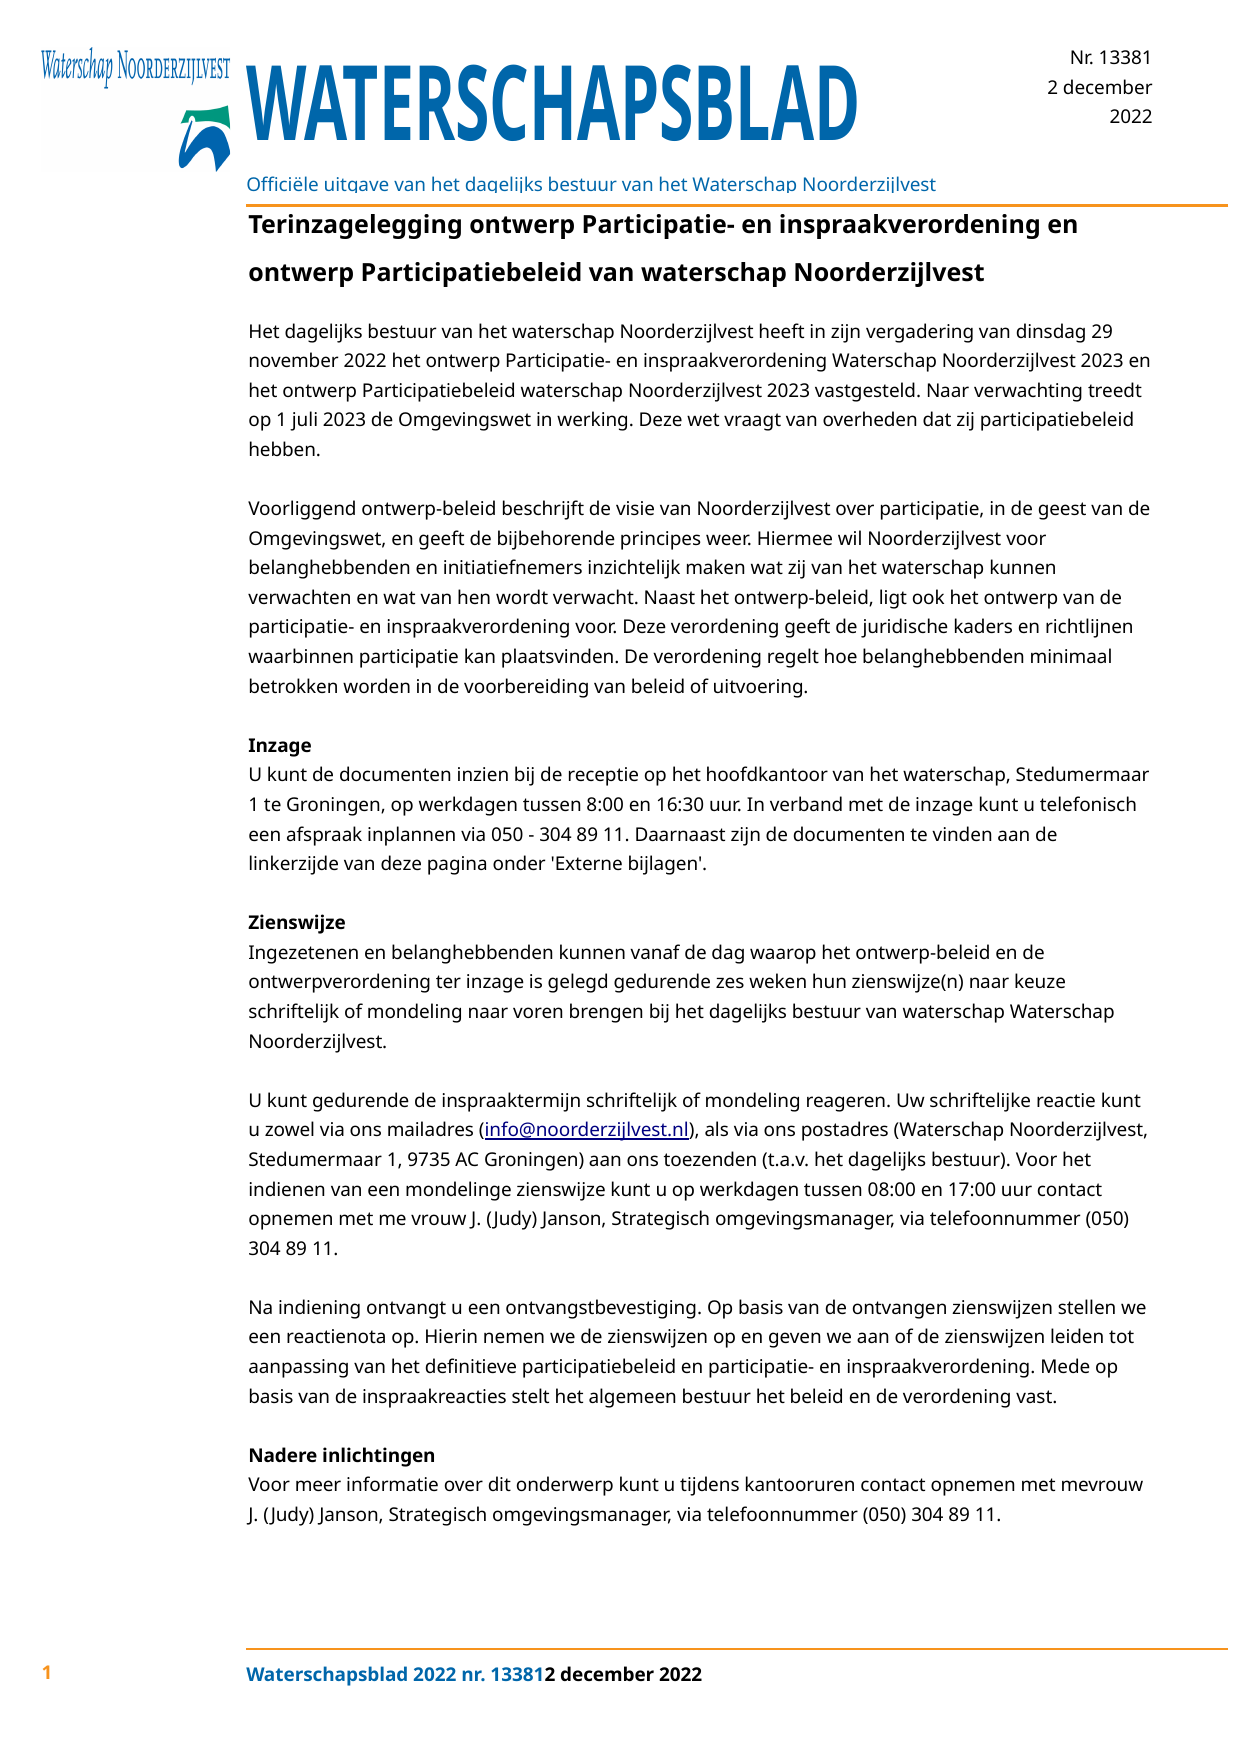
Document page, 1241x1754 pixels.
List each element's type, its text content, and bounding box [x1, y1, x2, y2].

text U kunt de documenten inzien bij de receptie op het hoofdkantoor van het waterschap, Stedumermaar 1 te Groningen, op werkdagen tussen 8:00 en 16:30 uur. In verband met de inzage kunt u telefonisch een afspraak inplannen via 050 - 304 89 11. Daarnaast zijn de documenten te vinden aan de linkerzijde van deze pagina onder 'Externe bijlagen'. [248, 762, 1152, 876]
text Nadere inlichtingen [248, 1442, 1152, 1468]
text Voor meer informatie over dit onderwerp kunt u tijdens kantooruren contact opnemen met mevrouw J. (Judy) Janson, Strategisch omgevingsmanager, via telefoonnummer (050) 304 89 11. [248, 1472, 1152, 1527]
text Terinzagelegging ontwerp Participatie- en inspraakverordening en ontwerp Participatiebeleid van waterschap Noorderzijlvest [248, 207, 1152, 288]
text U kunt gedurende de inspraaktermijn schriftelijk of mondeling reageren. Uw schriftelijke reactie kunt u zowel via ons mailadres (info@noorderzijlvest.nl), als via ons postadres (Waterschap Noorderzijlvest, Stedumermaar 1, 9735 AC Groningen) aan ons toezenden (t.a.v. het dagelijks bestuur). Voor het indienen van een mondelinge zienswijze kunt u op werkdagen tussen 08:00 en 17:00 uur contact opnemen met me vrouw J. (Judy) Janson, Strategisch omgevingsmanager, via telefoonnummer (050) 304 89 11. [248, 1087, 1152, 1261]
text Voorliggend ontwerp-beleid beschrijft de visie van Noorderzijlvest over participatie, in de geest van de Omgevingswet, en geeft de bijbehorende principes weer. Hiermee wil Noorderzijlvest voor belanghebbenden en initiatiefnemers inzichtelijk maken wat zij van het waterschap kunnen verwachten en wat van hen wordt verwacht. Naast het ontwerp-beleid, ligt ook het ontwerp van de participatie- en inspraakverordening voor. Deze verordening geeft de juridische kaders en richtlijnen waarbinnen participatie kan plaatsvinden. De verordening regelt hoe belanghebbenden minimaal betrokken worden in de voorbereiding van beleid of uitvoering. [248, 495, 1152, 699]
text Inzage [248, 732, 1152, 758]
picture [41, 47, 231, 172]
text Na indiening ontvangt u een ontvangstbevestiging. Op basis van de ontvangen zienswijzen stellen we een reactienota op. Hierin nemen we de zienswijzen op en geven we aan of de zienswijzen leiden tot aanpassing van het definitieve participatiebeleid en participatie- en inspraakverordening. Mede op basis van de inspraakreacties stelt het algemeen bestuur het beleid en de verordening vast. [248, 1294, 1152, 1409]
text Het dagelijks bestuur van het waterschap Noorderzijlvest heeft in zijn vergadering van dinsdag 29 november 2022 het ontwerp Participatie- en inspraakverordening Waterschap Noorderzijlvest 2023 en het ontwerp Participatiebeleid waterschap Noorderzijlvest 2023 vastgesteld. Naar verwachting treedt op 1 juli 2023 de Omgevingswet in werking. Deze wet vraagt van overheden dat zij participatiebeleid hebben. [248, 318, 1152, 462]
text Zienswijze [248, 909, 1152, 935]
text Ingezetenen en belanghebbenden kunnen vanaf de dag waarop het ontwerp-beleid en de ontwerpverordening ter inzage is gelegd gedurende zes weken hun zienswijze(n) naar keuze schriftelijk of mondeling naar voren brengen bij het dagelijks bestuur van waterschap Waterschap Noorderzijlvest. [248, 939, 1152, 1054]
